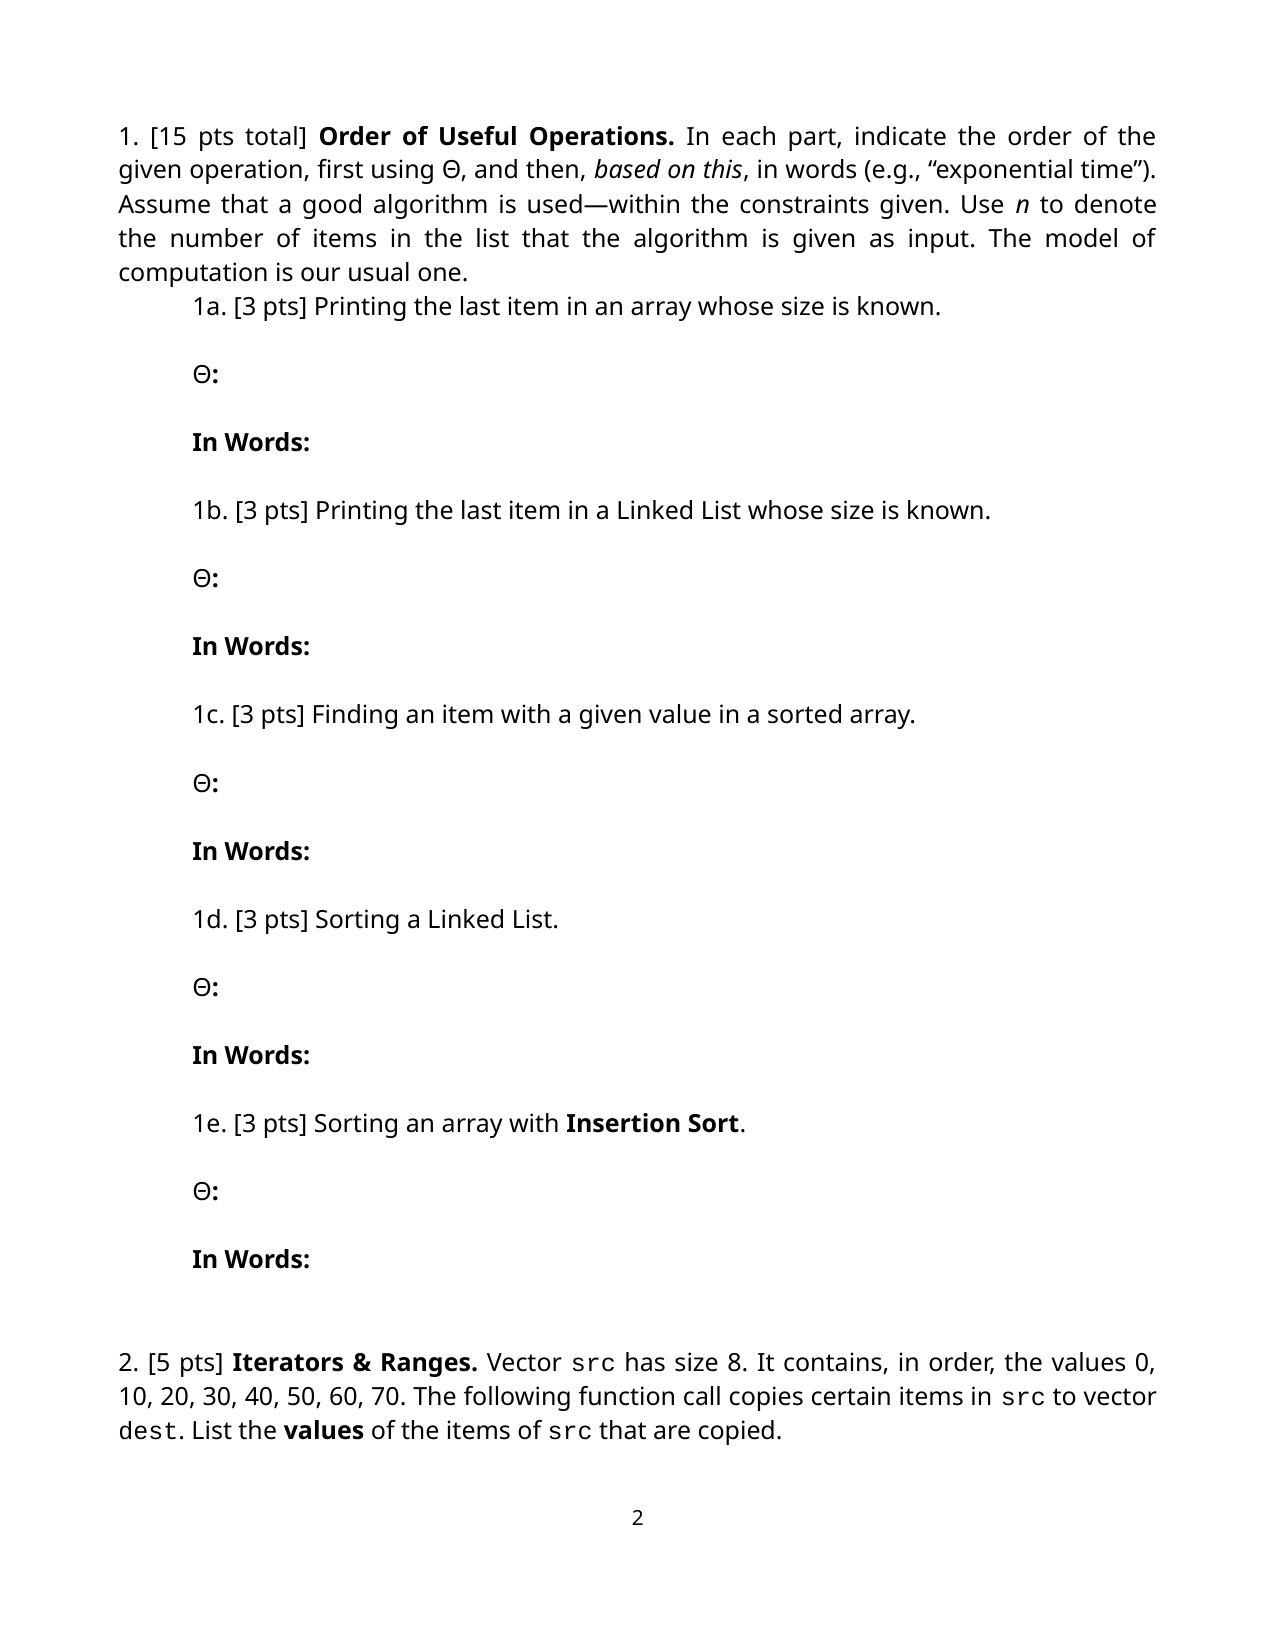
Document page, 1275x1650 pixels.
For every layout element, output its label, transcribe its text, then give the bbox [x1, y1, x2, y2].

text 1d. [3 pts] Sorting a Linked List. [192, 902, 1157, 936]
text Θ: [192, 1174, 1157, 1208]
text 1b. [3 pts] Printing the last item in a Linked List whose size is known. [192, 493, 1157, 527]
text In Words: [192, 833, 1157, 867]
text In Words: [192, 1038, 1157, 1072]
text 1c. [3 pts] Finding an item with a given value in a sorted array. [192, 697, 1157, 731]
text 1e. [3 pts] Sorting an array with Insertion Sort. [192, 1106, 1157, 1140]
text In Words: [192, 629, 1157, 663]
text 2. [5 pts] Iterators & Ranges. Vector src has size 8. It contains, in order, the values 0, 10, 20, 30, 40, 50, 60, 70. The following function call copies certain items in src to vector dest. List the values of the items of src that are copied. [118, 1344, 1157, 1447]
text In Words: [192, 425, 1157, 459]
text Θ: [192, 970, 1157, 1004]
text Θ: [192, 357, 1157, 391]
text 1a. [3 pts] Printing the last item in an array whose size is known. [192, 288, 1157, 322]
text Θ: [192, 765, 1157, 799]
text In Words: [192, 1242, 1157, 1276]
list 1. [15 pts total] Order of Useful Operations. In each part, indicate the order of the given operation, first using Θ, and then, based on this, in words (e.g., “exponential time”). Assume that a good algorithm is used—within the constraints given. Use n to denote the number of items in the list that the algorithm is given as input. The model of computation is our usual one. [118, 118, 1157, 288]
text Θ: [192, 561, 1157, 595]
